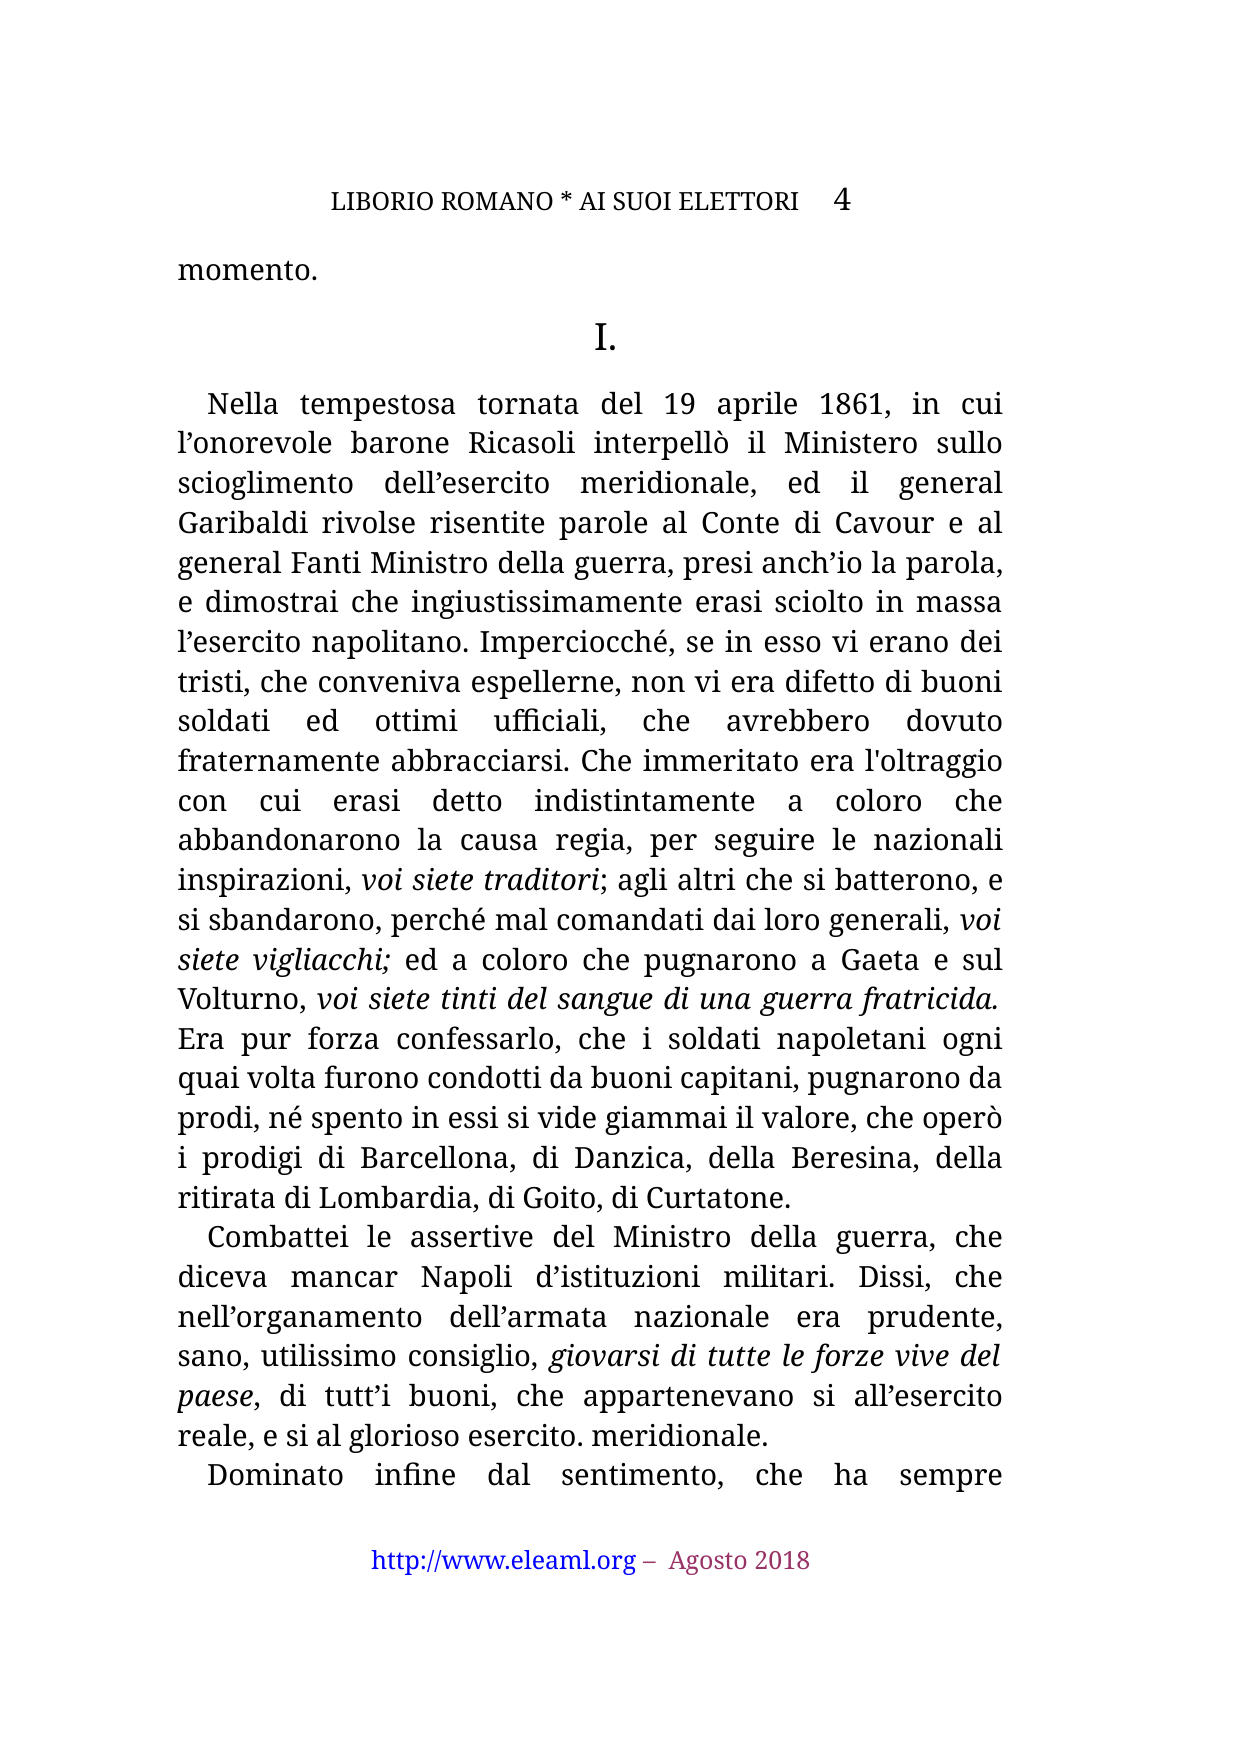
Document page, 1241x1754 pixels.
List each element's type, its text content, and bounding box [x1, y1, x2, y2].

text Nella tempestosa tornata del 19 aprile 1861, in cui l’onorevole barone Ricasoli interpellò il Ministero sullo scioglimento dell’esercito meridionale, ed il general Garibaldi rivolse risentite parole al Conte di Cavour e al general Fanti Ministro della guerra, presi anch’io la parola, e dimostrai che ingiustissimamente erasi sciolto in massa l’esercito napolitano. Imperciocché, se in esso vi erano dei tristi, che conveniva espellerne, non vi era difetto di buoni soldati ed ottimi ufficiali, che avrebbero dovuto fraternamente abbracciarsi. Che immeritato era l'oltraggio con cui erasi detto indistintamente a coloro che abbandonarono la causa regia, per seguire le nazionali inspirazioni, voi siete traditori; agli altri che si batterono, e si sbandarono, perché mal comandati dai loro generali, voi siete vigliacchi; ed a coloro che pugnarono a Gaeta e sul Volturno, voi siete tinti del sangue di una guerra fratricida. Era pur forza confessarlo, che i soldati napoletani ogni quai volta furono condotti da buoni capitani, pugnarono da prodi, né spento in essi si vide giammai il valore, che operò i prodigi di Barcellona, di Danzica, della Beresina, della ritirata di Lombardia, di Goito, di Curtatone. [177, 383, 1004, 1217]
text momento. [177, 249, 1004, 289]
text I. [177, 311, 1004, 362]
text Dominato infine dal sentimento, che ha sempre [177, 1455, 1004, 1494]
text Combattei le assertive del Ministro della guerra, che diceva mancar Napoli d’istituzioni militari. Dissi, che nell’organamento dell’armata nazionale era prudente, sano, utilissimo consiglio, giovarsi di tutte le forze vive del paese, di tutt’i buoni, che appartenevano si all’esercito reale, e si al glorioso esercito. meridionale. [177, 1217, 1004, 1455]
